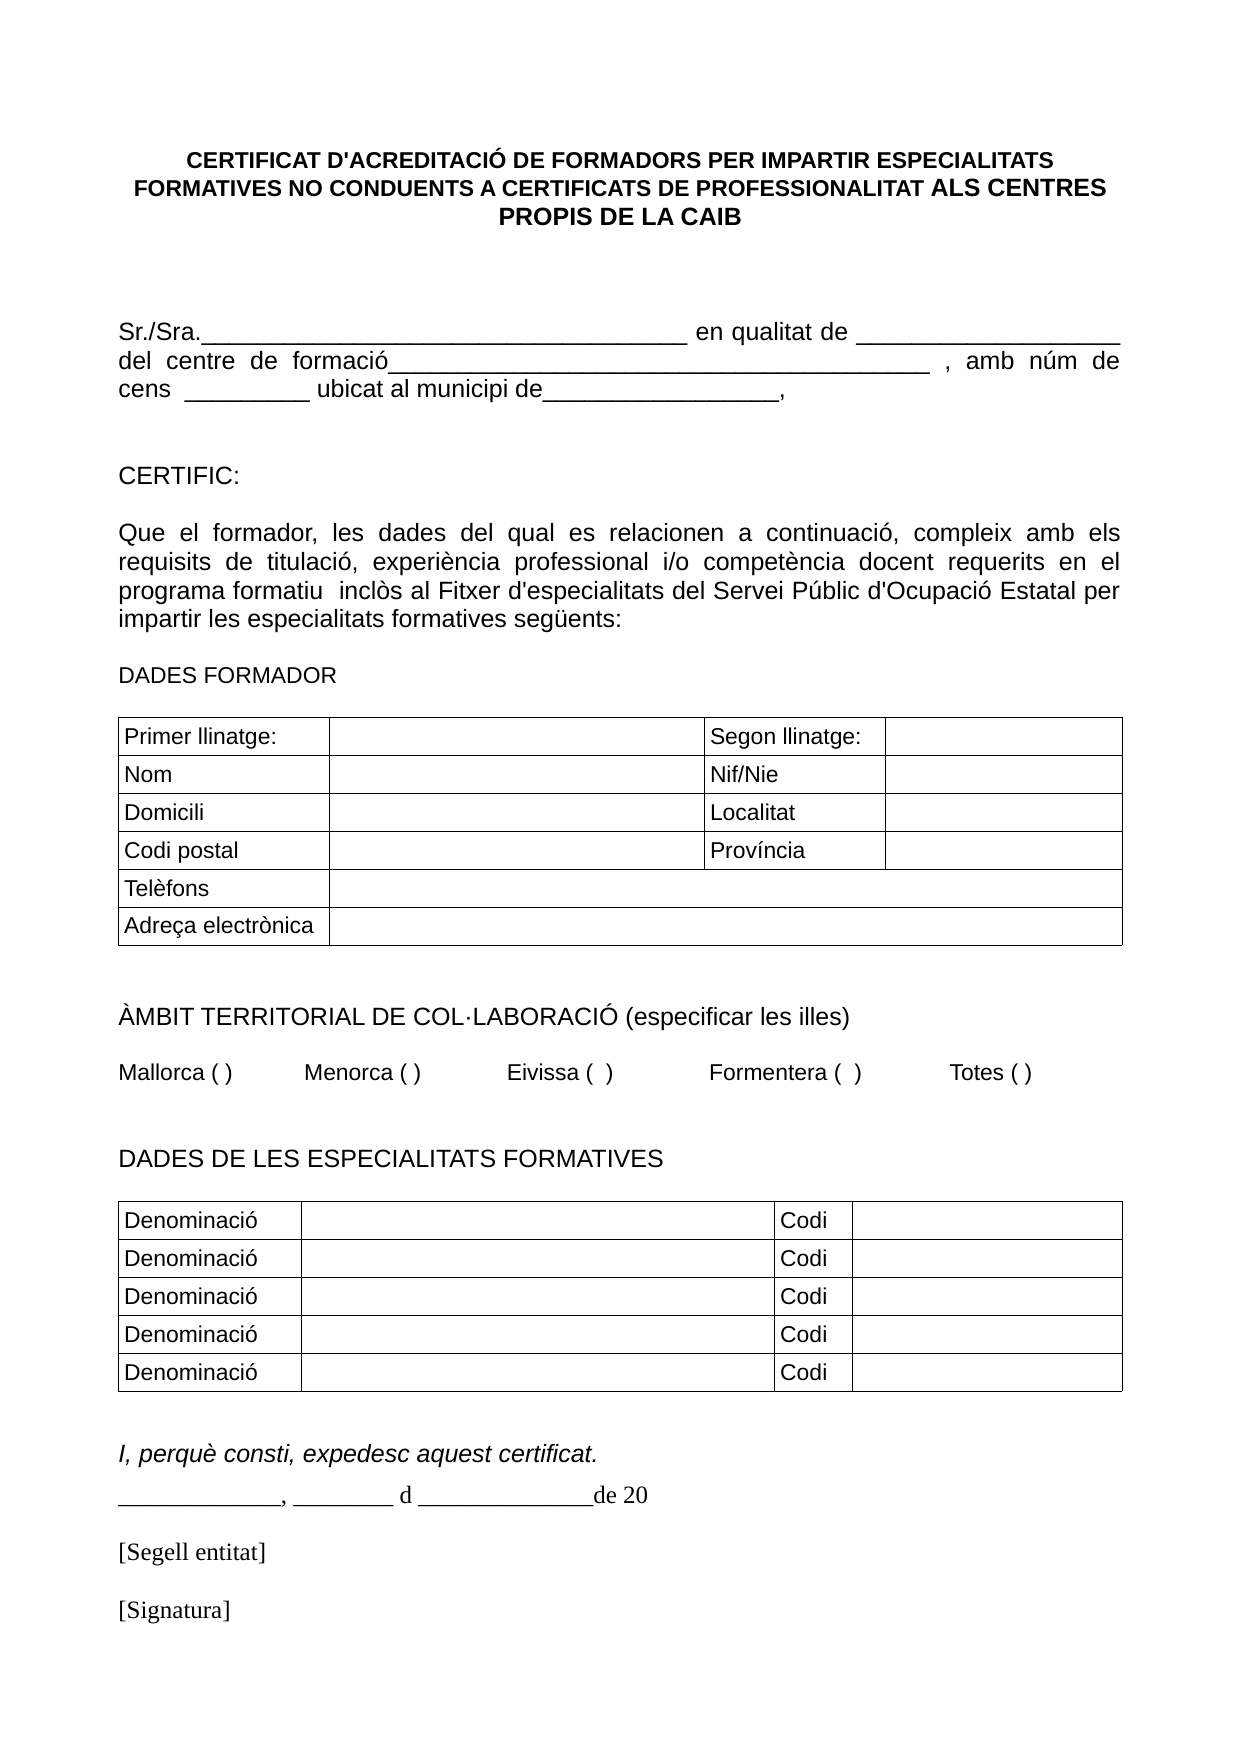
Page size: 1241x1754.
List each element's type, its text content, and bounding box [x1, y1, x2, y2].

table_cell [330, 832, 704, 869]
text ÀMBIT TERRITORIAL DE COL·LABORACIÓ (especificar les illes) [118, 1002, 1122, 1031]
table_header Segon llinatge: [705, 718, 885, 755]
table_cell Província [705, 832, 885, 869]
table_cell Codi postal [119, 832, 329, 869]
table_cell Adreça electrònica [119, 908, 329, 944]
table_cell Nif/Nie [705, 756, 885, 793]
text [Segell entitat] [118, 1537, 1122, 1566]
text DADES DE LES ESPECIALITATS FORMATIVES [118, 1143, 1122, 1172]
text DADES FORMADOR [118, 662, 1122, 688]
text [Signatura] [118, 1595, 1122, 1624]
table_cell [853, 1240, 1122, 1277]
text Que el formador, les dades del qual es relacionen a continuació, compleix amb els requisits de titulació, experiència professional i/o competència docent requerits en el programa formatiu inclòs al Fitxer d'especialitats del Servei Públic d'Ocupació Estatal per impartir les especialitats formatives següents: [118, 518, 1122, 633]
table_cell [886, 832, 1122, 869]
table_header Primer llinatge: [119, 718, 329, 755]
table_cell [886, 756, 1122, 793]
table_cell Nom [119, 756, 329, 793]
text CERTIFICAT D'ACREDITACIÓ DE FORMADORS PER IMPARTIR ESPECIALITATS FORMATIVES NO CONDUENTS A CERTIFICATS DE PROFESSIONALITAT ALS CENTRES PROPIS DE LA CAIB [118, 147, 1122, 231]
table_cell [886, 794, 1122, 831]
table_cell Localitat [705, 794, 885, 831]
table_header [853, 1202, 1122, 1239]
table_cell Denominació [119, 1278, 301, 1315]
table_cell [302, 1240, 774, 1277]
table_header [886, 718, 1122, 755]
table_cell [853, 1354, 1122, 1391]
table_cell Denominació [119, 1240, 301, 1277]
table_header Codi [775, 1202, 852, 1239]
text Sr./Sra.___________________________________ en qualitat de ___________________ del centre de formació_______________________________________ , amb núm de cens _________ ubicat al municipi de_________________, [118, 317, 1122, 403]
table_cell [853, 1278, 1122, 1315]
table_cell Codi [775, 1278, 852, 1315]
table_cell [330, 794, 704, 831]
table_cell Codi [775, 1316, 852, 1353]
table_cell Denominació [119, 1316, 301, 1353]
table_cell [330, 908, 1122, 944]
table_header [302, 1202, 774, 1239]
table_cell Denominació [119, 1354, 301, 1391]
table_cell Domicili [119, 794, 329, 831]
text Mallorca ( ) Menorca ( ) Eivissa ( ) Formentera ( ) Totes ( ) [118, 1057, 1122, 1086]
table_cell Codi [775, 1240, 852, 1277]
table_header [330, 718, 704, 755]
table_cell [302, 1316, 774, 1353]
table_cell [330, 756, 704, 793]
text I, perquè consti, expedesc aquest certificat. [118, 1439, 1122, 1467]
table_cell [302, 1354, 774, 1391]
table_header Denominació [119, 1202, 301, 1239]
table_cell Telèfons [119, 870, 329, 907]
table_cell [302, 1278, 774, 1315]
table_cell [330, 870, 1122, 907]
table_cell [853, 1316, 1122, 1353]
text CERTIFIC: [118, 461, 1122, 489]
text _____________, ________ d ______________de 20 [118, 1480, 1122, 1509]
table_cell Codi [775, 1354, 852, 1391]
